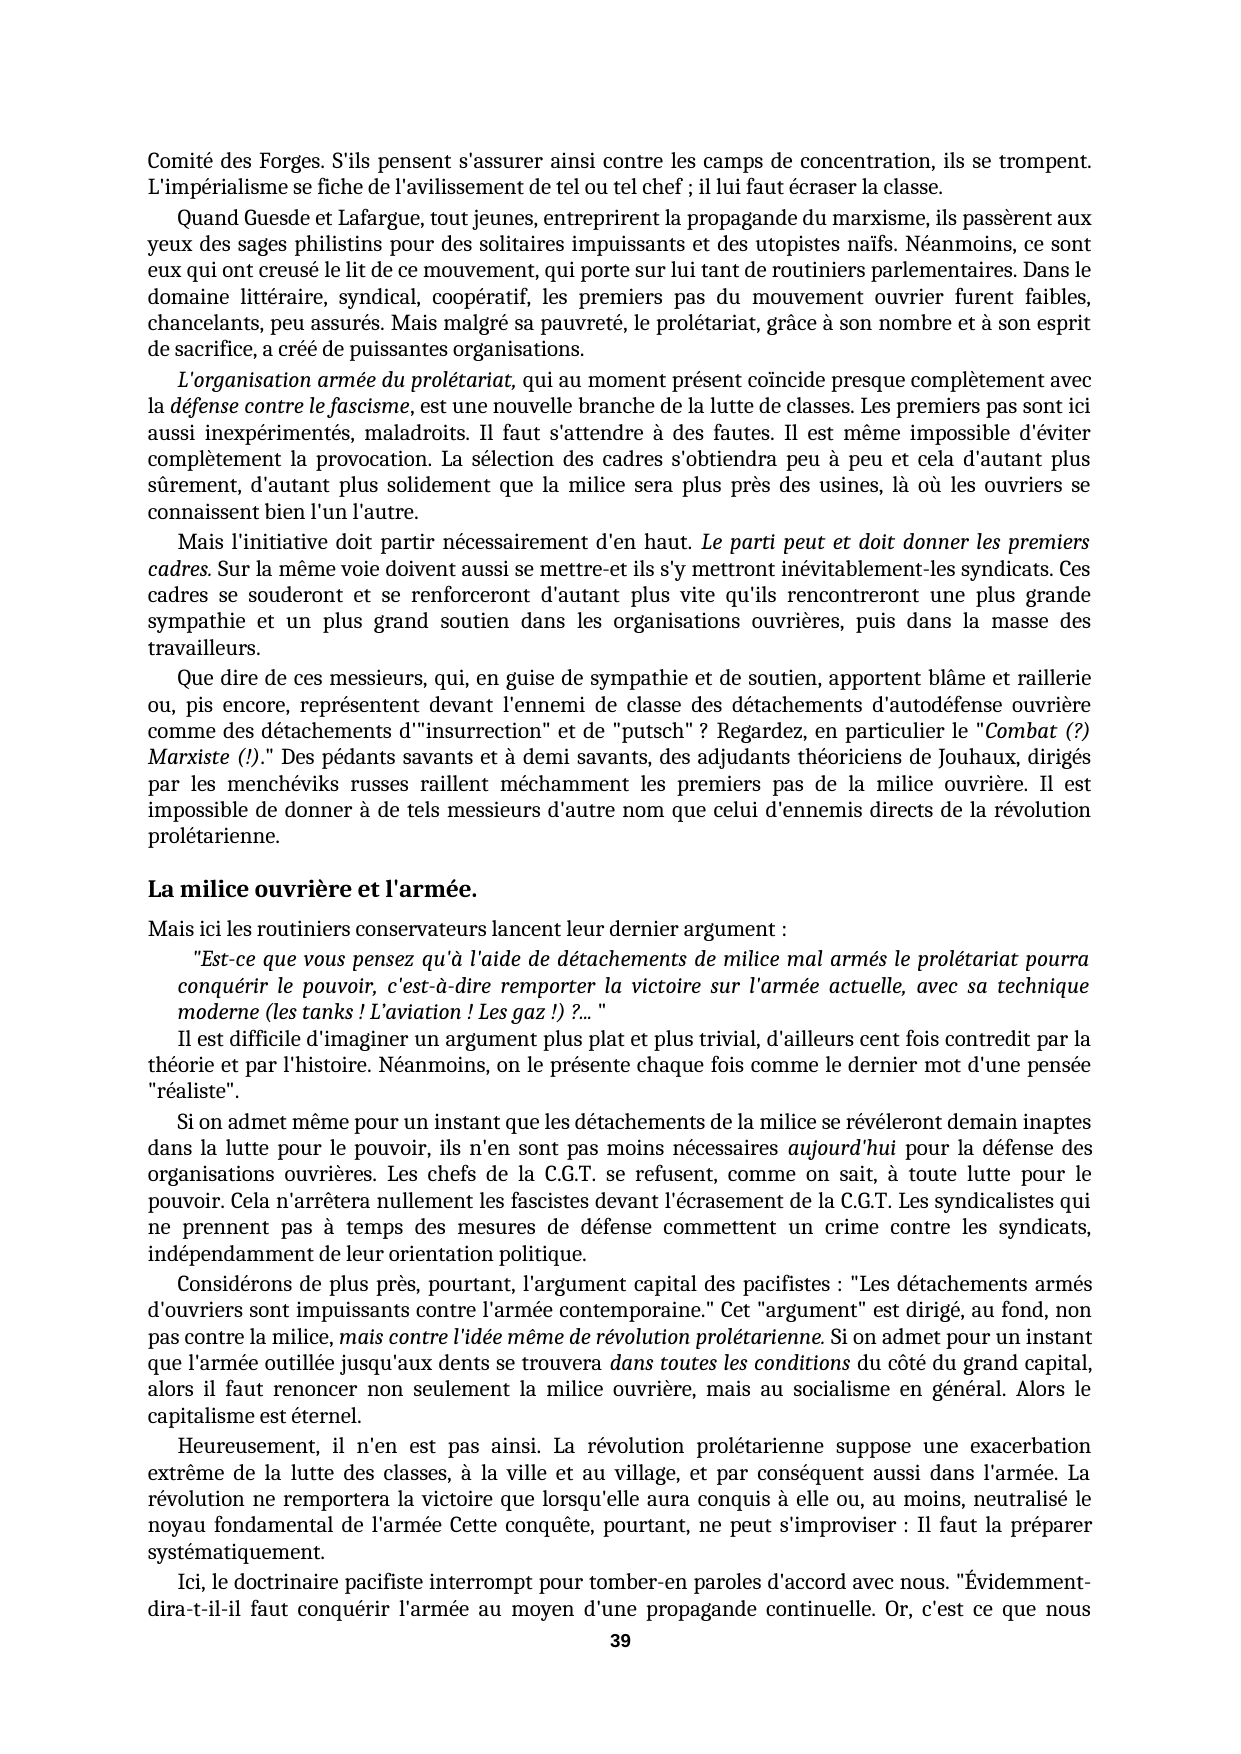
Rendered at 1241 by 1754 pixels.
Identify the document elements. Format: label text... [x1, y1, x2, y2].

text Mais l'initiative doit partir nécessairement d'en haut. Le parti peut et doit donner les premiers cadres. Sur la même voie doivent aussi se mettre-et ils s'y mettront inévitablement-les syndicats. Ces cadres se souderont et se renforceront d'autant plus vite qu'ils rencontreront une plus grande sympathie et un plus grand soutien dans les organisations ouvrières, puis dans la masse des travailleurs. [148, 529, 1093, 661]
text Heureusement, il n'en est pas ainsi. La révolution prolétarienne suppose une exacerbation extrême de la lutte des classes, à la ville et au village, et par conséquent aussi dans l'armée. La révolution ne remportera la victoire que lorsqu'elle aura conquis à elle ou, au moins, neutralisé le noyau fondamental de l'armée Cette conquête, pourtant, ne peut s'improviser : Il faut la préparer systématiquement. [148, 1433, 1093, 1565]
text Mais ici les routiniers conservateurs lancent leur dernier argument : [148, 916, 1093, 942]
text Considérons de plus près, pourtant, l'argument capital des pacifistes : "Les détachements armés d'ouvriers sont impuissants contre l'armée contemporaine." Cet "argument" est dirigé, au fond, non pas contre la milice, mais contre l'idée même de révolution prolétarienne. Si on admet pour un instant que l'armée outillée jusqu'aux dents se trouvera dans toutes les conditions du côté du grand capital, alors il faut renoncer non seulement la milice ouvrière, mais au socialisme en général. Alors le capitalisme est éternel. [148, 1271, 1093, 1429]
text Ici, le doctrinaire pacifiste interrompt pour tomber-en paroles d'accord avec nous. "Évidemment-dira-t-il-il faut conquérir l'armée au moyen d'une propagande continuelle. Or, c'est ce que nous [148, 1569, 1093, 1622]
text Quand Guesde et Lafargue, tout jeunes, entreprirent la propagande du marxisme, ils passèrent aux yeux des sages philistins pour des solitaires impuissants et des utopistes naïfs. Néanmoins, ce sont eux qui ont creusé le lit de ce mouvement, qui porte sur lui tant de routiniers parlementaires. Dans le domaine littéraire, syndical, coopératif, les premiers pas du mouvement ouvrier furent faibles, chancelants, peu assurés. Mais malgré sa pauvreté, le prolétariat, grâce à son nombre et à son esprit de sacrifice, a créé de puissantes organisations. [148, 204, 1093, 363]
text "Est-ce que vous pensez qu'à l'aide de détachements de milice mal armés le prolétariat pourra conquérir le pouvoir, c'est-à-dire remporter la victoire sur l'armée actuelle, avec sa technique moderne (les tanks ! L’aviation ! Les gaz !) ?... " [148, 946, 1093, 1025]
text L'organisation armée du prolétariat, qui au moment présent coïncide presque complètement avec la défense contre le fascisme, est une nouvelle branche de la lutte de classes. Les premiers pas sont ici aussi inexpérimentés, maladroits. Il faut s'attendre à des fautes. Il est même impossible d'éviter complètement la provocation. La sélection des cadres s'obtiendra peu à peu et cela d'autant plus sûrement, d'autant plus solidement que la milice sera plus près des usines, là où les ouvriers se connaissent bien l'un l'autre. [148, 367, 1093, 525]
text La milice ouvrière et l'armée. [148, 874, 1093, 903]
text Si on admet même pour un instant que les détachements de la milice se révéleront demain inaptes dans la lutte pour le pouvoir, ils n'en sont pas moins nécessaires aujourd'hui pour la défense des organisations ouvrières. Les chefs de la C.G.T. se refusent, comme on sait, à toute lutte pour le pouvoir. Cela n'arrêtera nullement les fascistes devant l'écrasement de la C.G.T. Les syndicalistes qui ne prennent pas à temps des mesures de défense commettent un crime contre les syndicats, indépendamment de leur orientation politique. [148, 1108, 1093, 1267]
text Il est difficile d'imaginer un argument plus plat et plus trivial, d'ailleurs cent fois contredit par la théorie et par l'histoire. Néanmoins, on le présente chaque fois comme le dernier mot d'une pensée "réaliste". [148, 1025, 1093, 1104]
text Comité des Forges. S'ils pensent s'assurer ainsi contre les camps de concentration, ils se trompent. L'impérialisme se fiche de l'avilissement de tel ou tel chef ; il lui faut écraser la classe. [148, 148, 1093, 200]
text Que dire de ces messieurs, qui, en guise de sympathie et de soutien, apportent blâme et raillerie ou, pis encore, représentent devant l'ennemi de classe des détachements d'autodéfense ouvrière comme des détachements d'"insurrection" et de "putsch" ? Regardez, en particulier le "Combat (?) Marxiste (!)." Des pédants savants et à demi savants, des adjudants théoriciens de Jouhaux, dirigés par les menchéviks russes raillent méchamment les premiers pas de la milice ouvrière. Il est impossible de donner à de tels messieurs d'autre nom que celui d'ennemis directs de la révolution prolétarienne. [148, 665, 1093, 849]
